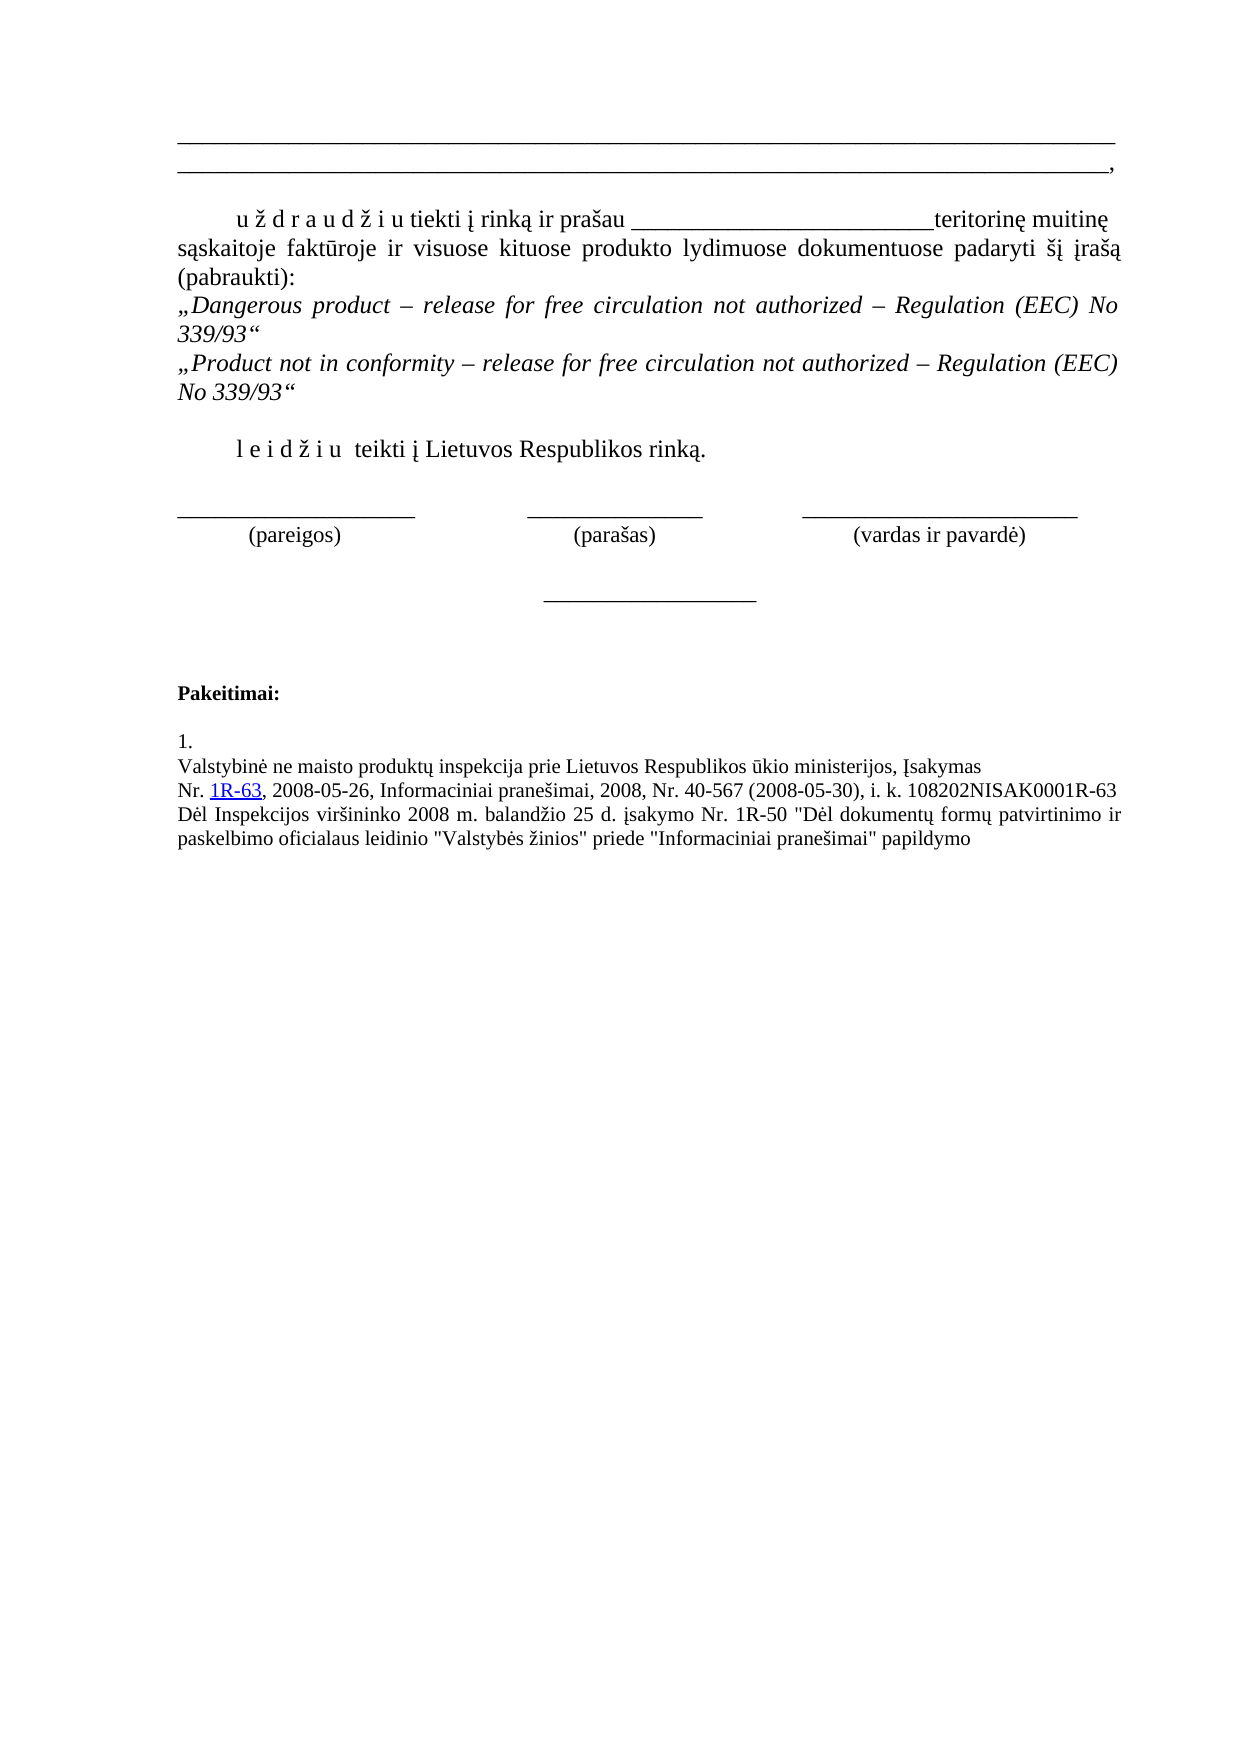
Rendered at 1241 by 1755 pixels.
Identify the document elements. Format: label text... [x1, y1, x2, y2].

text Pakeitimai: [177, 681, 1122, 705]
text _ [177, 118, 1122, 147]
text Dėl Inspekcijos viršininko 2008 m. balandžio 25 d. įsakymo Nr. 1R-50 "Dėl dokumentų formų patvirtinimo ir paskelbimo oficialaus leidinio "Valstybės žinios" priede "Informaciniai pranešimai" papildymo [177, 802, 1122, 850]
text Nr. 1R-63, 2008-05-26, Informaciniai pranešimai, 2008, Nr. 40-567 (2008-05-30), i. k. 108202NISAK0001R-63 [177, 778, 1122, 802]
text uždraudžiu tiekti į rinką ir prašau teritorinę muitinę sąskaitoje faktūroje ir visuose kituose produkto lydimuose dokumentuose padaryti šį įrašą (pabraukti): [177, 204, 1122, 291]
text leidžiu teikti į Lietuvos Respublikos rinką. [177, 434, 1122, 463]
text (pareigos) (parašas) (vardas ir pavardė) [248, 521, 1122, 547]
text „Dangerous product – release for free circulation not authorized – Regulation (EEC) No 339/93“ [177, 291, 1122, 348]
text _________________ [177, 576, 1122, 604]
text ___________________ ______________ ______________________ [177, 492, 1122, 521]
text _ , [177, 147, 1122, 176]
text 1. [177, 729, 1122, 753]
text „Product not in conformity – release for free circulation not authorized – Regulation (EEC) No 339/93“ [177, 348, 1122, 406]
text Valstybinė ne maisto produktų inspekcija prie Lietuvos Respublikos ūkio ministerijos, Įsakymas [177, 753, 1122, 778]
